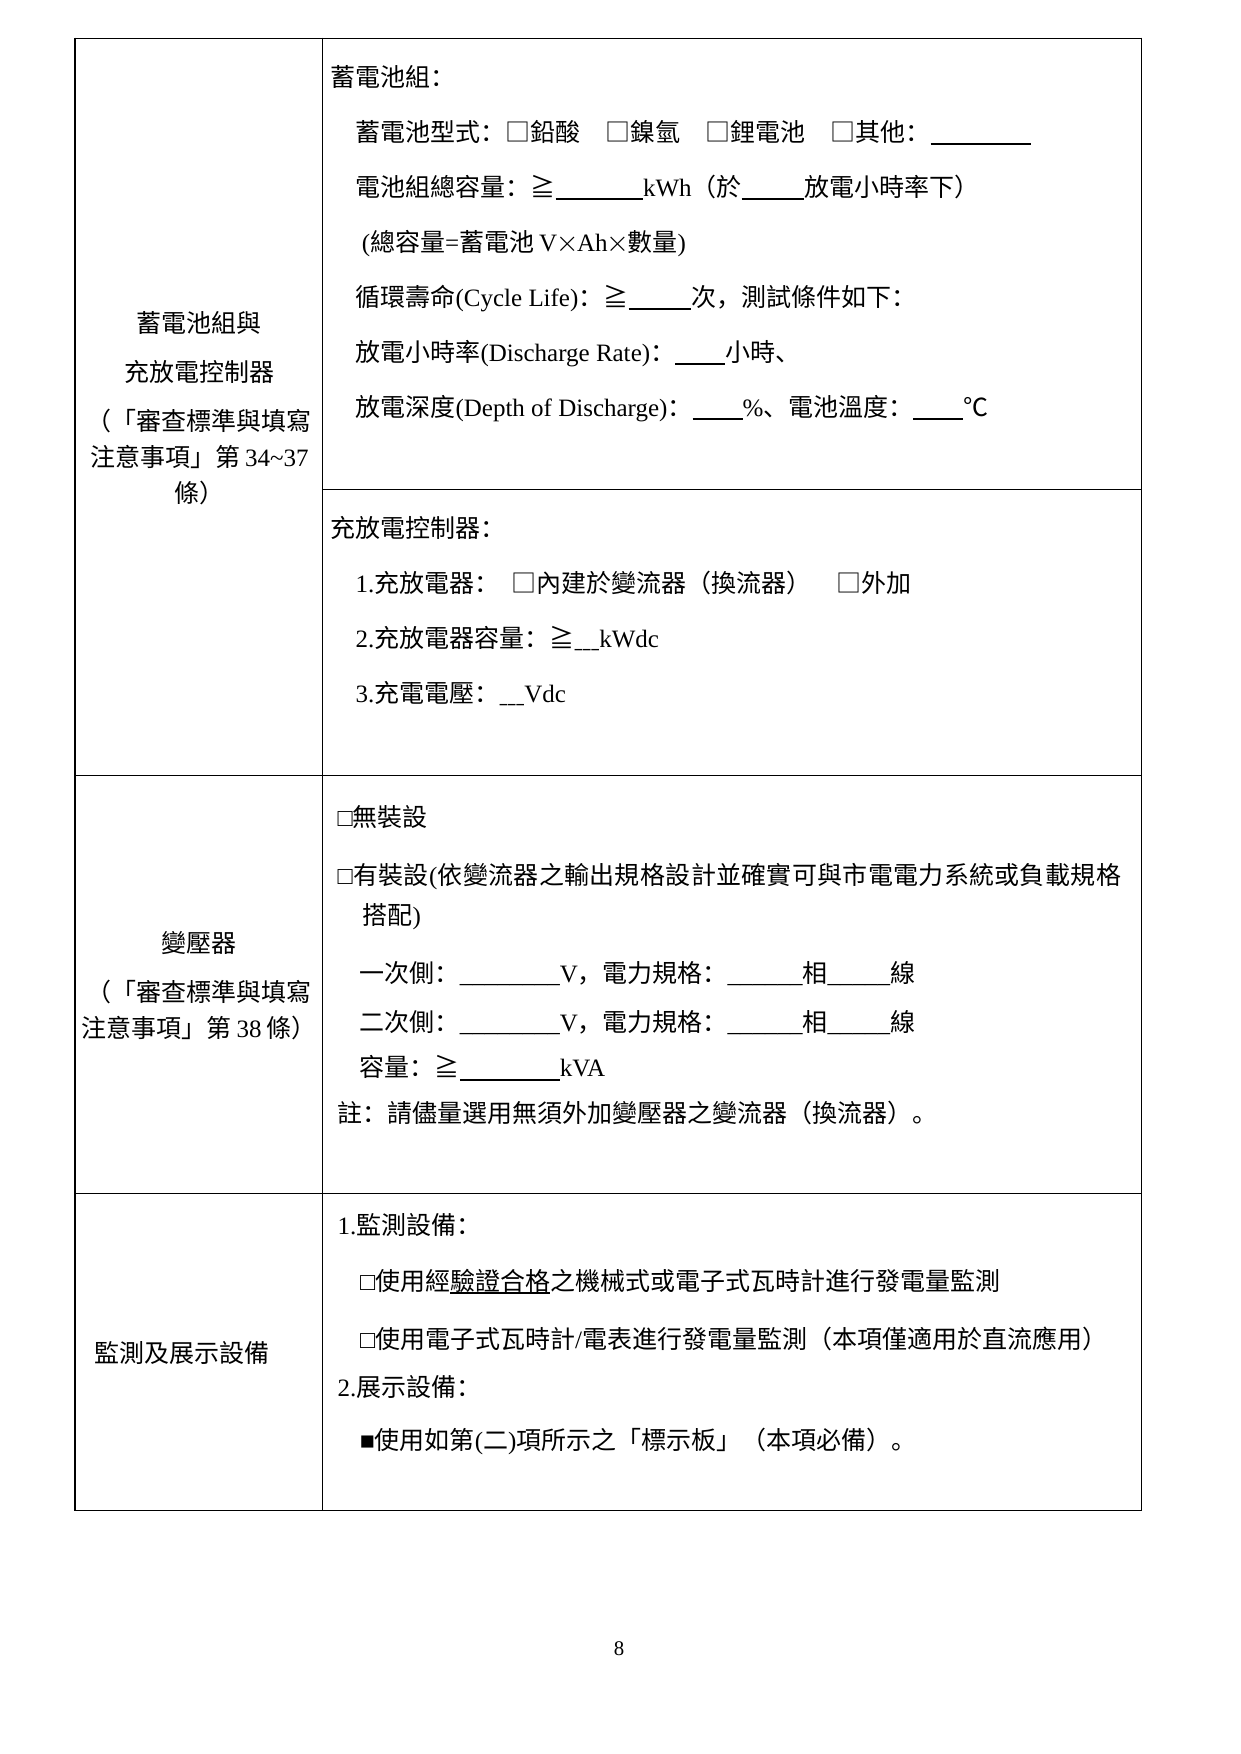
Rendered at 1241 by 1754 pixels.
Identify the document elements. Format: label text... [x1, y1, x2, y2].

table_cell 蓄電池組與 充放電控制器 （「審查標準與填寫注意事項」第34~37條） [76, 39, 322, 775]
table_cell 1.監測設備： □使用經驗證合格之機械式或電子式瓦時計進行發電量監測 □使用電子式瓦時計/電表進行發電量監測（本項僅適用於直流應用） 2.展示設備： ■使用如第(二)項所示之「標示板」（本項必備）。 [323, 1194, 1141, 1510]
table_cell 變壓器 （「審查標準與填寫注意事項」第38條） [76, 776, 322, 1193]
table_cell 監測及展示設備 [76, 1194, 322, 1510]
table_cell 充放電控制器： 1.充放電器： □內建於變流器（換流器） □外加 2.充放電器容量：≧ˍˍˍkWdc 3.充電電壓：ˍˍˍVdc [323, 490, 1141, 775]
table_cell 蓄電池組： 蓄電池型式：□鉛酸 □鎳氫 □鋰電池 □其他： 電池組總容量：≧ kWh（於 放電小時率下） (總容量=蓄電池VAh數量) 循環壽命(Cycle Life)：≧ 次，測試條件如下： 放電小時率(Discharge Rate)： 小時、 放電深度(Depth of Discharge)： %、電池溫度： ℃ [323, 39, 1141, 489]
table_cell □無裝設 □有裝設(依變流器之輸出規格設計並確實可與市電電力系統或負載規格搭配) 一次側：________V，電力規格：______相_____線 二次側：________V，電力規格：______相_____線 容量：≧ kVA 註：請儘量選用無須外加變壓器之變流器（換流器）。 [323, 776, 1141, 1193]
